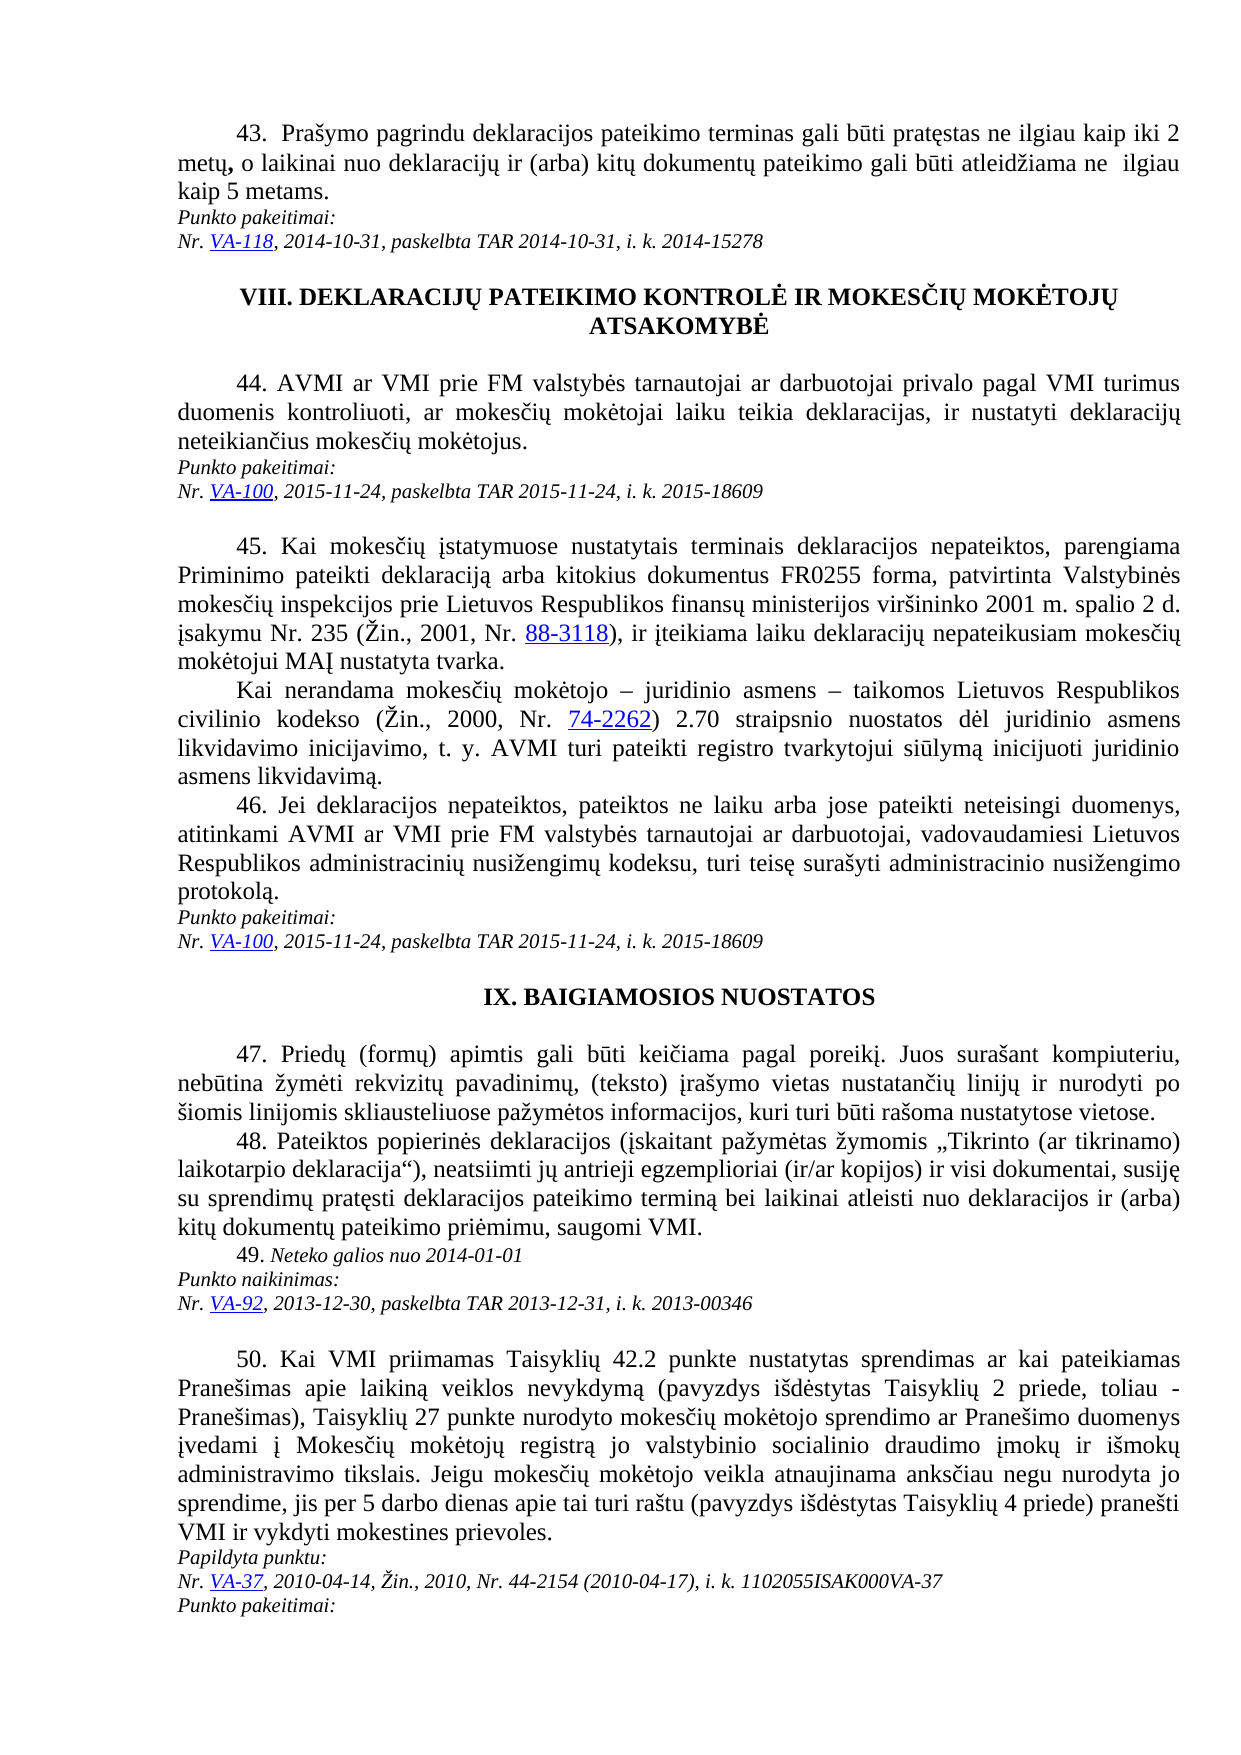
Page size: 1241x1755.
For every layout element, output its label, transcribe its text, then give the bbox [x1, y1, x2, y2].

text Punkto naikinimas: [177, 1267, 1181, 1291]
text IX. BAIGIAMOSIOS NUOSTATOS [177, 982, 1181, 1011]
text 44. AVMI ar VMI prie FM valstybės tarnautojai ar darbuotojai privalo pagal VMI turimus duomenis kontroliuoti, ar mokesčių mokėtojai laiku teikia deklaracijas, ir nustatyti deklaracijų neteikiančius mokesčių mokėtojus. [177, 368, 1181, 454]
text Nr. VA-37, 2010-04-14, Žin., 2010, Nr. 44-2154 (2010-04-17), i. k. 1102055ISAK000VA-37 [177, 1569, 1181, 1593]
text Nr. VA-100, 2015-11-24, paskelbta TAR 2015-11-24, i. k. 2015-18609 [177, 479, 1181, 503]
text 48. Pateiktos popierinės deklaracijos (įskaitant pažymėtas žymomis „Tikrinto (ar tikrinamo) laikotarpio deklaracija“), neatsiimti jų antrieji egzemplioriai (ir/ar kopijos) ir visi dokumentai, susiję su sprendimų pratęsti deklaracijos pateikimo terminą bei laikinai atleisti nuo deklaracijos ir (arba) kitų dokumentų pateikimo priėmimu, saugomi VMI. [177, 1126, 1181, 1241]
text Punkto pakeitimai: [177, 205, 1181, 229]
text Punkto pakeitimai: [177, 905, 1181, 929]
text 50. Kai VMI priimamas Taisyklių 42.2 punkte nustatytas sprendimas ar kai pateikiamas Pranešimas apie laikiną veiklos nevykdymą (pavyzdys išdėstytas Taisyklių 2 priede, toliau - Pranešimas), Taisyklių 27 punkte nurodyto mokesčių mokėtojo sprendimo ar Pranešimo duomenys įvedami į Mokesčių mokėtojų registrą jo valstybinio socialinio draudimo įmokų ir išmokų administravimo tikslais. Jeigu mokesčių mokėtojo veikla atnaujinama anksčiau negu nurodyta jo sprendime, jis per 5 darbo dienas apie tai turi raštu (pavyzdys išdėstytas Taisyklių 4 priede) pranešti VMI ir vykdyti mokestines prievoles. [177, 1344, 1181, 1545]
text 43. Prašymo pagrindu deklaracijos pateikimo terminas gali būti pratęstas ne ilgiau kaip iki 2 metų, o laikinai nuo deklaracijų ir (arba) kitų dokumentų pateikimo gali būti atleidžiama ne ilgiau kaip 5 metams. [177, 118, 1181, 205]
text 45. Kai mokesčių įstatymuose nustatytais terminais deklaracijos nepateiktos, parengiama Priminimo pateikti deklaraciją arba kitokius dokumentus FR0255 forma, patvirtinta Valstybinės mokesčių inspekcijos prie Lietuvos Respublikos finansų ministerijos viršininko 2001 m. spalio 2 d. įsakymu Nr. 235 (Žin., 2001, Nr. 88-3118), ir įteikiama laiku deklaracijų nepateikusiam mokesčių mokėtojui MAĮ nustatyta tvarka. [177, 531, 1181, 675]
text Papildyta punktu: [177, 1545, 1181, 1569]
text 46. Jei deklaracijos nepateiktos, pateiktos ne laiku arba jose pateikti neteisingi duomenys, atitinkami AVMI ar VMI prie FM valstybės tarnautojai ar darbuotojai, vadovaudamiesi Lietuvos Respublikos administracinių nusižengimų kodeksu, turi teisę surašyti administracinio nusižengimo protokolą. [177, 790, 1181, 905]
text Kai nerandama mokesčių mokėtojo – juridinio asmens – taikomos Lietuvos Respublikos civilinio kodekso (Žin., 2000, Nr. 74-2262) 2.70 straipsnio nuostatos dėl juridinio asmens likvidavimo inicijavimo, t. y. AVMI turi pateikti registro tvarkytojui siūlymą inicijuoti juridinio asmens likvidavimą. [177, 675, 1181, 790]
text Punkto pakeitimai: [177, 1593, 1181, 1617]
text Nr. VA-92, 2013-12-30, paskelbta TAR 2013-12-31, i. k. 2013-00346 [177, 1291, 1181, 1315]
text Nr. VA-118, 2014-10-31, paskelbta TAR 2014-10-31, i. k. 2014-15278 [177, 229, 1181, 253]
text Punkto pakeitimai: [177, 454, 1181, 479]
text Nr. VA-100, 2015-11-24, paskelbta TAR 2015-11-24, i. k. 2015-18609 [177, 929, 1181, 953]
text 49. Neteko galios nuo 2014-01-01 [177, 1241, 1181, 1267]
text 47. Priedų (formų) apimtis gali būti keičiama pagal poreikį. Juos surašant kompiuteriu, nebūtina žymėti rekvizitų pavadinimų, (teksto) įrašymo vietas nustatančių linijų ir nurodyti po šiomis linijomis skliausteliuose pažymėtos informacijos, kuri turi būti rašoma nustatytose vietose. [177, 1039, 1181, 1126]
text VIII. DEKLARACIJŲ PATEIKIMO KONTROLĖ IR MOKESČIŲ MOKĖTOJŲ ATSAKOMYBĖ [177, 282, 1181, 339]
